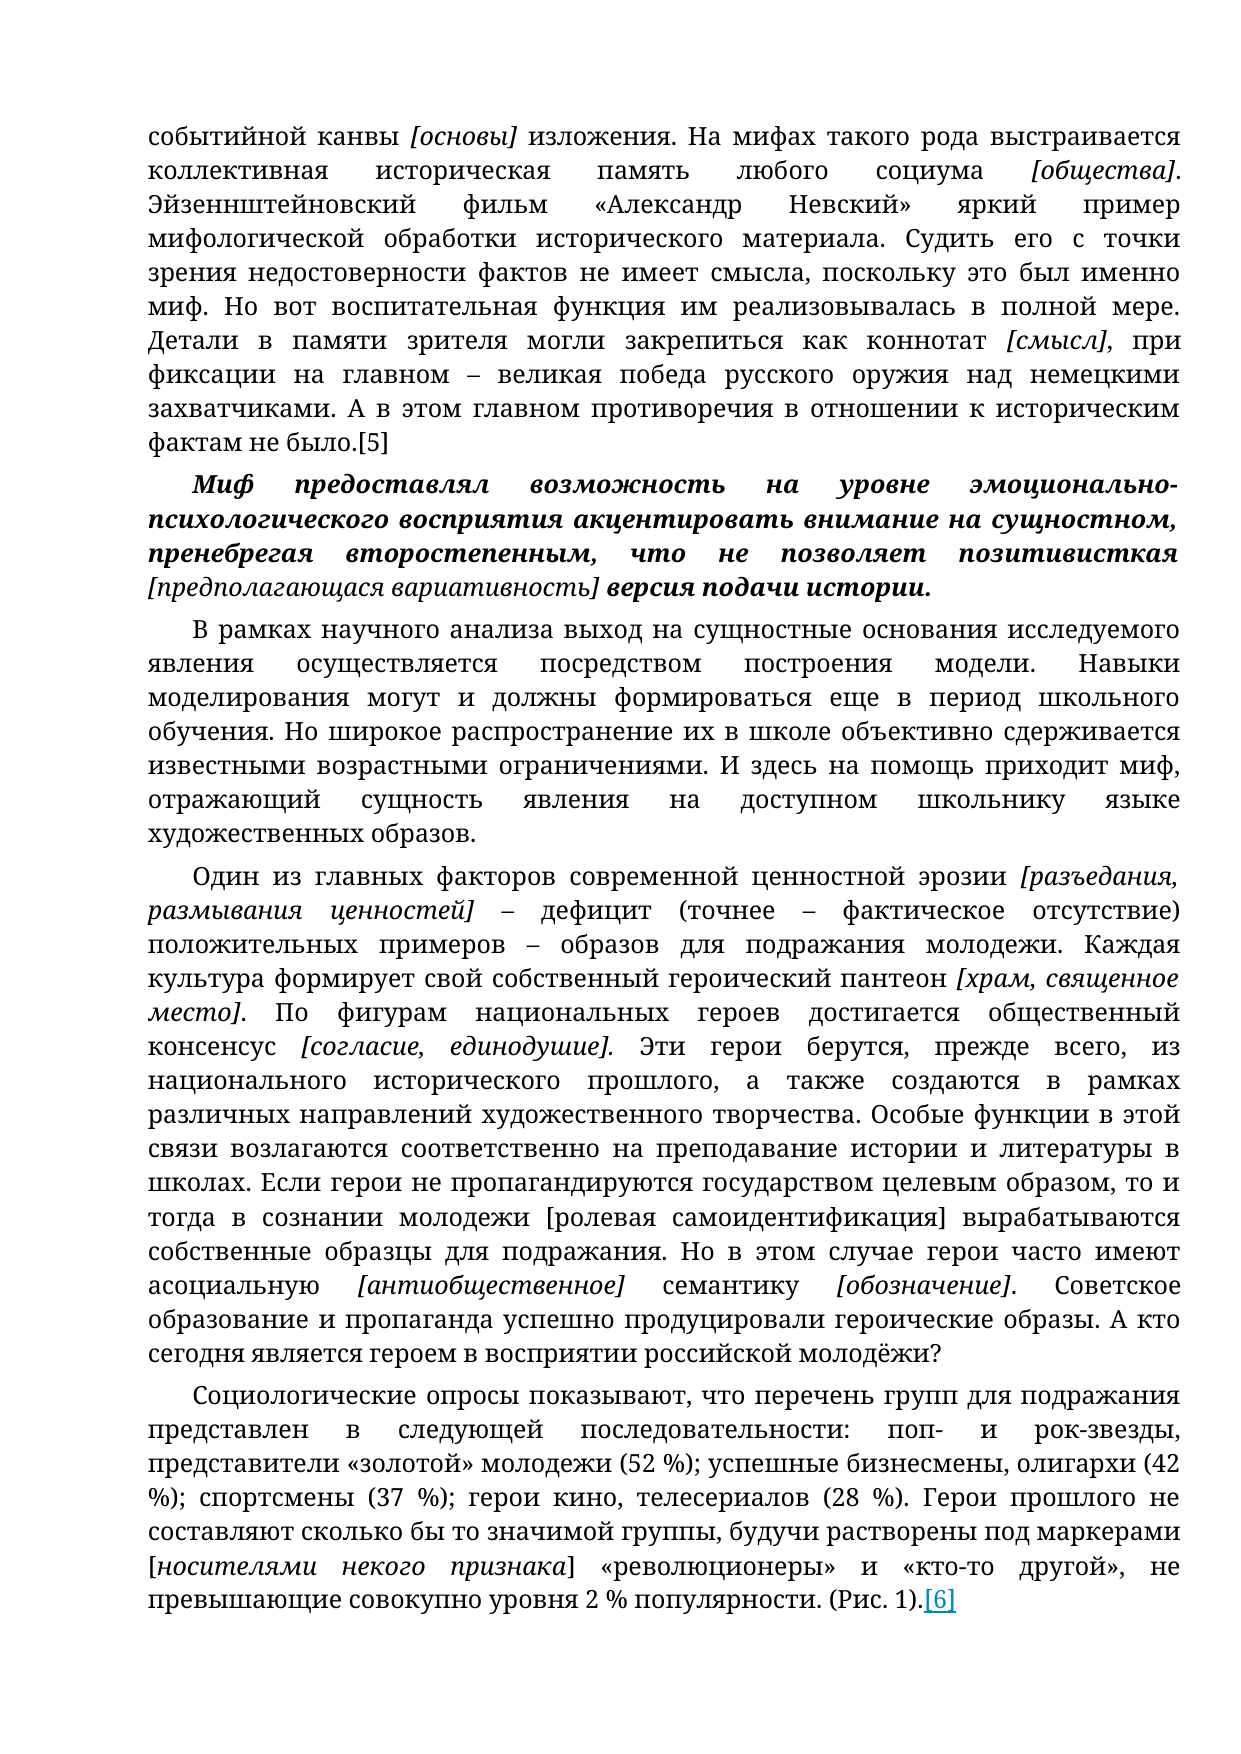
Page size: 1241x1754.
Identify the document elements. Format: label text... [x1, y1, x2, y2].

text событийной канвы [основы] изложения. На мифах такого рода выстраивается коллективная историческая память любого социума [общества]. Эйзеннштейновский фильм «Александр Невский» яркий пример мифологической обработки исторического материала. Судить его с точки зрения недостоверности фактов не имеет смысла, поскольку это был именно миф. Но вот воспитательная функция им реализовывалась в полной мере. Детали в памяти зрителя могли закрепиться как коннотат [смысл], при фиксации на главном – великая победа русского оружия над немецкими захватчиками. А в этом главном противоречия в отношении к историческим фактам не было.[5] [148, 118, 1181, 459]
text Социологические опросы показывают, что перечень групп для подражания представлен в следующей последовательности: поп- и рок-звезды, представители «золотой» молодежи (52 %); успешные бизнесмены, олигархи (42 %); спортсмены (37 %); герои кино, телесериалов (28 %). Герои прошлого не составляют сколько бы то значимой группы, будучи растворены под маркерами [носителями некого признака] «революционеры» и «кто-то другой», не превышающие совокупно уровня 2 % популярности. (Рис. 1).[6] [148, 1378, 1181, 1616]
text Миф предоставлял возможность на уровне эмоционально-психологического восприятия акцентировать внимание на сущностном, пренебрегая второстепенным, что не позволяет позитивисткая [предполагающася вариативность] версия подачи истории. [148, 467, 1181, 603]
text Один из главных факторов современной ценностной эрозии [разъедания, размывания ценностей] – дефицит (точнее – фактическое отсутствие) положительных примеров – образов для подражания молодежи. Каждая культура формирует свой собственный героический пантеон [храм, священное место]. По фигурам национальных героев достигается общественный консенсус [согласие, единодушие]. Эти герои берутся, прежде всего, из национального исторического прошлого, а также создаются в рамках различных направлений художественного творчества. Особые функции в этой связи возлагаются соответственно на преподавание истории и литературы в школах. Если герои не пропагандируются государством целевым образом, то и тогда в сознании молодежи [ролевая самоидентификация] вырабатываются собственные образцы для подражания. Но в этом случае герои часто имеют асоциальную [антиобщественное] семантику [обозначение]. Советское образование и пропаганда успешно продуцировали героические образы. А кто сегодня является героем в восприятии российской молодёжи? [148, 858, 1181, 1369]
text В рамках научного анализа выход на сущностные основания исследуемого явления осуществляется посредством построения модели. Навыки моделирования могут и должны формироваться еще в период школьного обучения. Но широкое распространение их в школе объективно сдерживается известными возрастными ограничениями. И здесь на помощь приходит миф, отражающий сущность явления на доступном школьнику языке художественных образов. [148, 612, 1181, 850]
